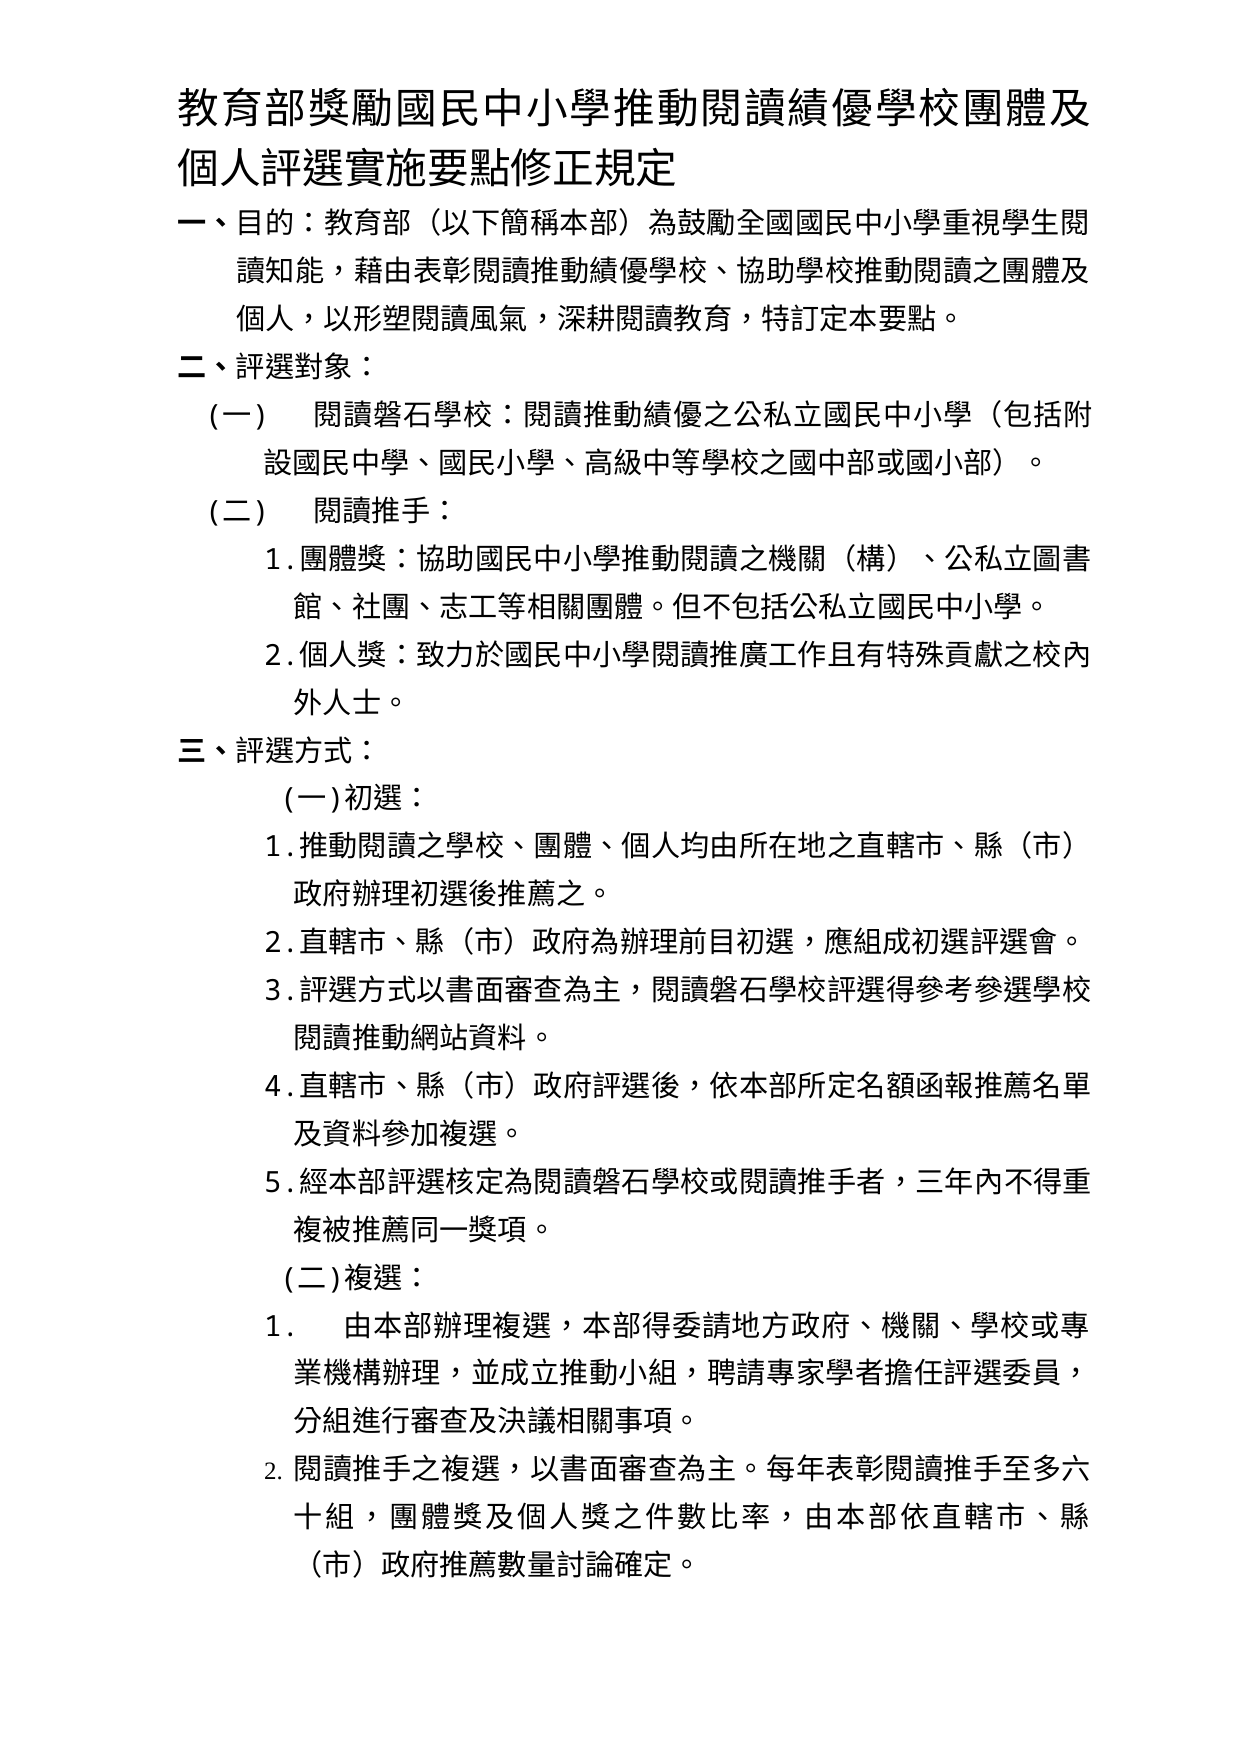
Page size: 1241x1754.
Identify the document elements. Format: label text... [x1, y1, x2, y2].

list 複選： [280, 1250, 1092, 1298]
list 直轄市、縣（市）政府為辦理前目初選，應組成初選評選會。 [264, 914, 1092, 962]
list 評選方式： [177, 723, 1092, 771]
list 閱讀磐石學校：閱讀推動績優之公私立國民中小學（包括附設國民中學、國民小學、高級中等學校之國中部或國小部）。 [205, 387, 1092, 483]
list 初選： [280, 771, 1078, 818]
list 閱讀推手之複選，以書面審查為主。每年表彰閱讀推手至多六十組，團體獎及個人獎之件數比率，由本部依直轄市、縣（市）政府推薦數量討論確定。 [264, 1441, 1092, 1585]
list 直轄市、縣（市）政府評選後，依本部所定名額函報推薦名單及資料參加複選。 [264, 1058, 1092, 1154]
list 評選對象： [177, 339, 1092, 387]
text 教育部獎勵國民中小學推動閱讀績優學校團體及個人評選實施要點修正規定 [177, 75, 1092, 196]
list 由本部辦理複選，本部得委請地方政府、機關、學校或專業機構辦理，並成立推動小組，聘請專家學者擔任評選委員，分組進行審查及決議相關事項。 [264, 1298, 1092, 1441]
list 經本部評選核定為閱讀磐石學校或閱讀推手者，三年內不得重複被推薦同一獎項。 [264, 1154, 1092, 1250]
list 目的：教育部（以下簡稱本部）為鼓勵全國國民中小學重視學生閱讀知能，藉由表彰閱讀推動績優學校、協助學校推動閱讀之團體及個人，以形塑閱讀風氣，深耕閱讀教育，特訂定本要點。 [177, 196, 1092, 339]
list 推動閱讀之學校、團體、個人均由所在地之直轄市、縣（市）政府辦理初選後推薦之。 [264, 818, 1092, 914]
list 閱讀推手： [205, 483, 1092, 531]
list 評選方式以書面審查為主，閱讀磐石學校評選得參考參選學校閱讀推動網站資料。 [264, 962, 1092, 1058]
list 團體獎：協助國民中小學推動閱讀之機關（構）、公私立圖書館、社團、志工等相關團體。但不包括公私立國民中小學。 [264, 531, 1092, 627]
list 個人獎：致力於國民中小學閱讀推廣工作且有特殊貢獻之校內外人士。 [264, 627, 1092, 723]
